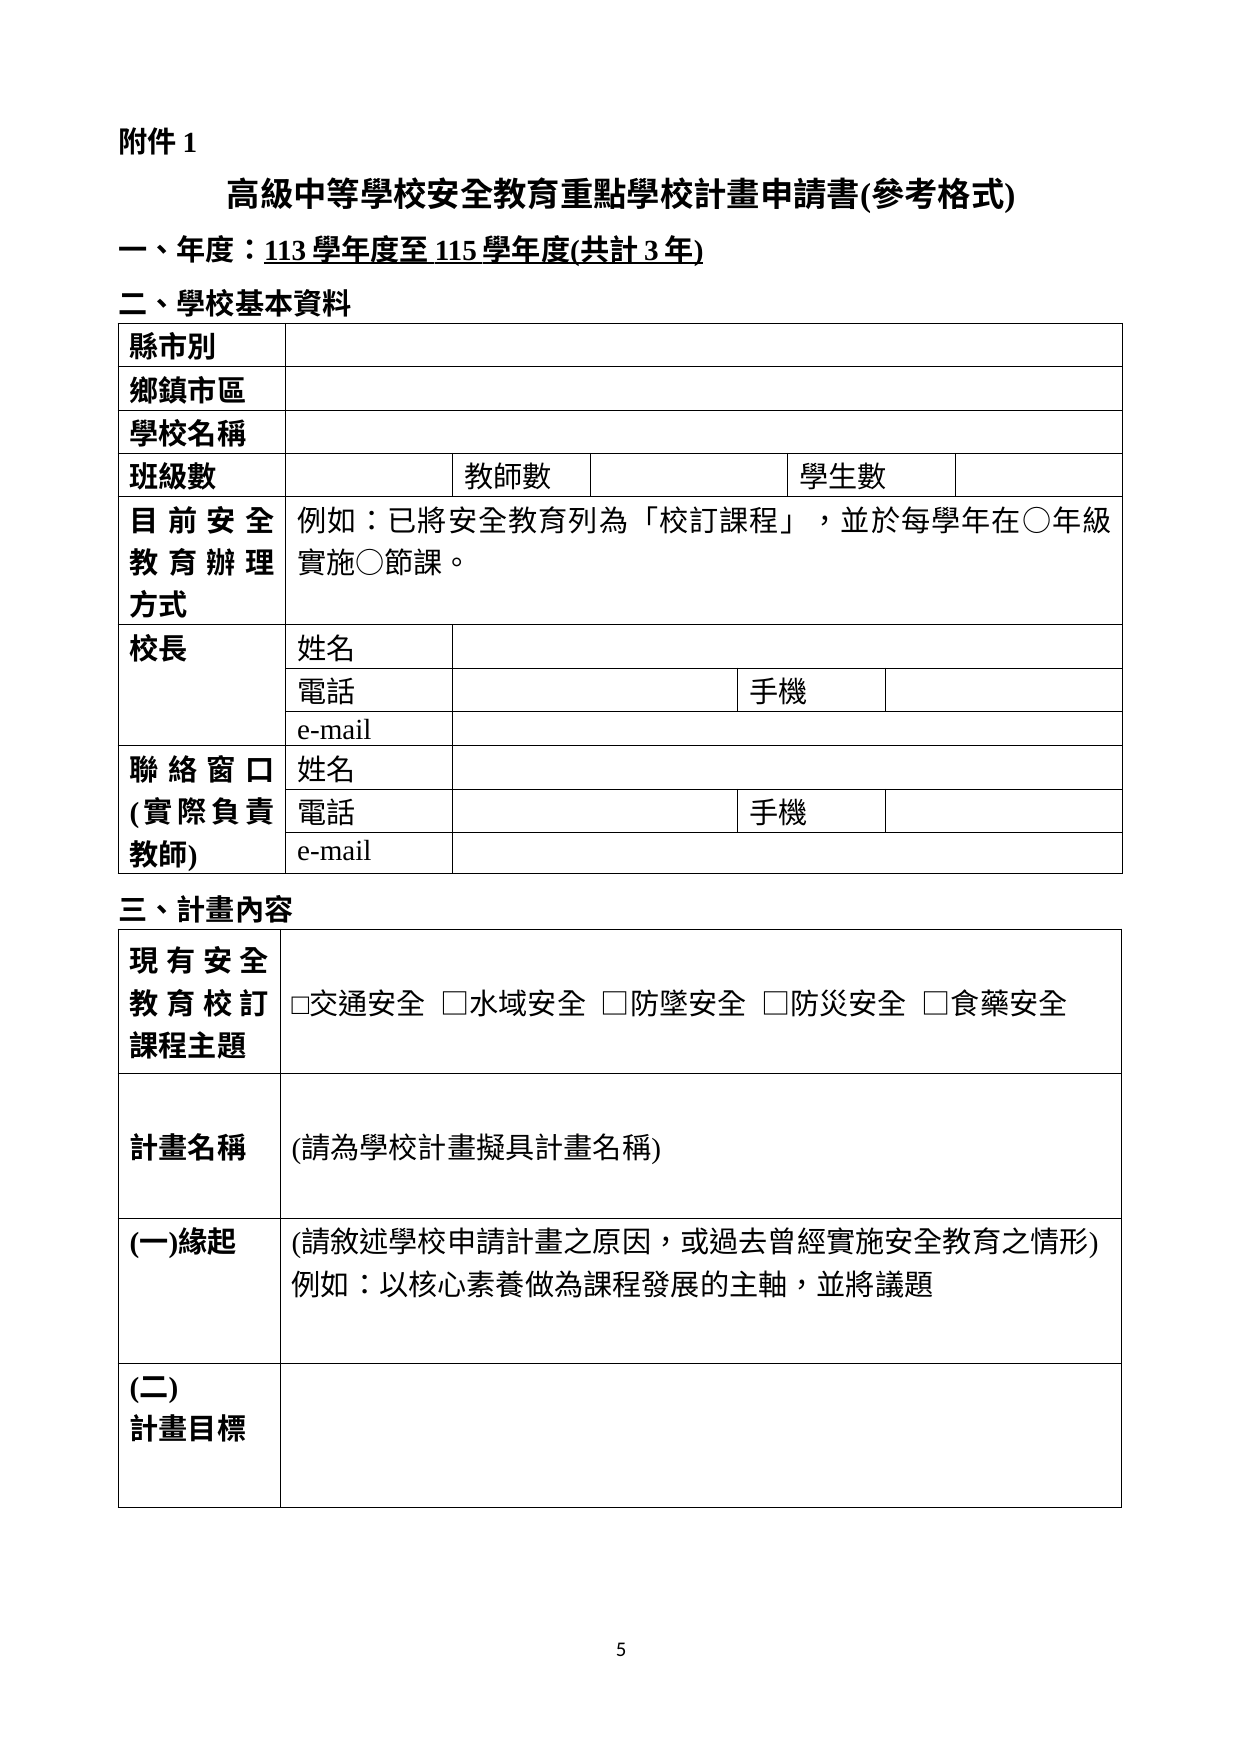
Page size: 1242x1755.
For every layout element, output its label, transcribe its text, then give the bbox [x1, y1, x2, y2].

table_cell e-mail [286, 833, 452, 873]
table_cell [453, 712, 1122, 745]
table_cell 學校名稱 [119, 411, 285, 453]
table_cell 例如：已將安全教育列為「校訂課程」，並於每學年在○年級實施○節課。 [286, 497, 1122, 624]
table_cell [286, 411, 1122, 453]
table_cell [281, 1364, 1121, 1507]
table_cell [886, 669, 1122, 711]
table_cell [886, 790, 1122, 832]
table_cell [453, 790, 737, 832]
text 一、年度：113學年度至115學年度(共計3年) [118, 227, 1123, 269]
table_cell (請為學校計畫擬具計畫名稱) [281, 1074, 1121, 1218]
table_cell 姓名 [286, 625, 452, 667]
table_cell [453, 669, 737, 711]
table_cell 班級數 [119, 454, 285, 496]
table_cell 手機 [738, 669, 885, 711]
text 三、計畫內容 [118, 887, 1123, 928]
table_cell (二) 計畫目標 [119, 1364, 280, 1507]
table_header [286, 324, 1122, 366]
table_cell [453, 746, 1122, 789]
table_header 縣市別 [119, 324, 285, 366]
text 二、學校基本資料 [118, 281, 1123, 323]
table_cell 目前安全教育辦理方式 [119, 497, 285, 624]
table_cell 鄉鎮市區 [119, 367, 285, 409]
table_cell 電話 [286, 790, 452, 832]
table_cell [591, 454, 787, 496]
table_cell e-mail [286, 712, 452, 745]
text 附件1 [118, 118, 1123, 160]
table_cell 姓名 [286, 746, 452, 789]
table_cell (請敘述學校申請計畫之原因，或過去曾經實施安全教育之情形) 例如：以核心素養做為課程發展的主軸，並將議題 [281, 1219, 1121, 1363]
table_cell [956, 454, 1122, 496]
text 高級中等學校安全教育重點學校計畫申請書(參考格式) [118, 173, 1123, 214]
table_cell 手機 [738, 790, 885, 832]
table_cell (一)緣起 [119, 1219, 280, 1363]
table_cell 學生數 [788, 454, 955, 496]
table_cell 教師數 [453, 454, 590, 496]
table_cell [453, 625, 1122, 667]
table_header □交通安全 □水域安全 □防墜安全 □防災安全 □食藥安全 [281, 930, 1121, 1073]
table_cell 電話 [286, 669, 452, 711]
table_header 現有安全教育校訂課程主題 [119, 930, 280, 1073]
table_cell 聯絡窗口(實際負責教師) [119, 746, 285, 873]
table_cell 校長 [119, 625, 285, 745]
table_cell [453, 833, 1122, 873]
table_cell [286, 367, 1122, 409]
table_cell [286, 454, 452, 496]
table_cell 計畫名稱 [119, 1074, 280, 1218]
